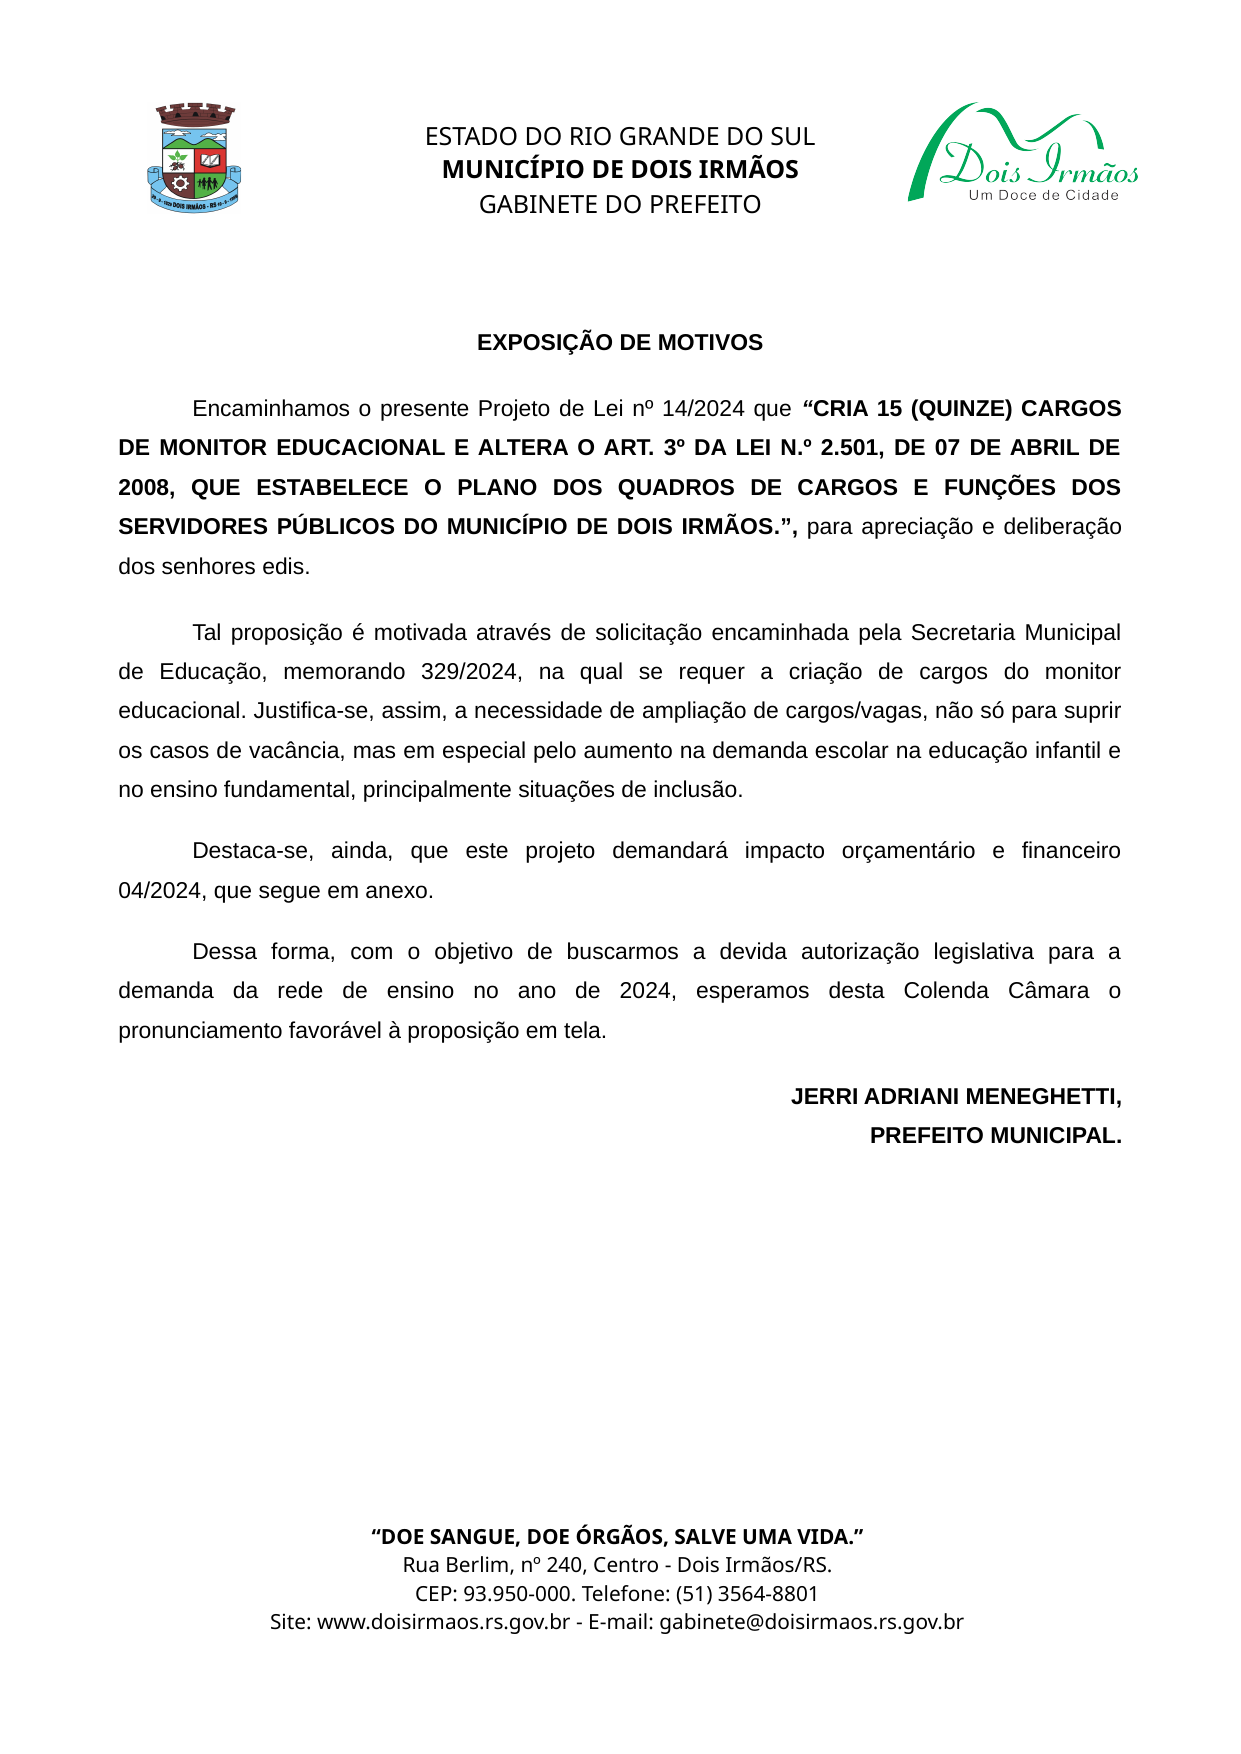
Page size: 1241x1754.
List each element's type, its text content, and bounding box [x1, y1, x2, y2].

text EXPOSIÇÃO DE MOTIVOS [118, 329, 1122, 355]
text Tal proposição é motivada através de solicitação encaminhada pela Secretaria Municipal de Educação, memorando 329/2024, na qual se requer a criação de cargos do monitor educacional. Justifica-se, assim, a necessidade de ampliação de cargos/vagas, não só para suprir os casos de vacância, mas em especial pelo aumento na demanda escolar na educação infantil e no ensino fundamental, principalmente situações de inclusão. [118, 618, 1122, 803]
text Destaca-se, ainda, que este projeto demandará impacto orçamentário e financeiro 04/2024, que segue em anexo. [118, 837, 1122, 903]
subtitle PREFEITO MUNICIPAL. [118, 1122, 1122, 1148]
text Dessa forma, com o objetivo de buscarmos a devida autorização legislativa para a demanda da rede de ensino no ano de 2024, esperamos desta Colenda Câmara o pronunciamento favorável à proposição em tela. [118, 938, 1122, 1043]
text Encaminhamos o presente Projeto de Lei nº 14/2024 que “CRIA 15 (QUINZE) CARGOS DE MONITOR EDUCACIONAL E ALTERA O ART. 3º DA LEI N.º 2.501, DE 07 DE ABRIL DE 2008, QUE ESTABELECE O PLANO DOS QUADROS DE CARGOS E FUNÇÕES DOS SERVIDORES PÚBLICOS DO MUNICÍPIO DE DOIS IRMÃOS.”, para apreciação e deliberação dos senhores edis. [118, 395, 1122, 579]
picture [907, 102, 1138, 202]
text JERRI ADRIANI MENEGHETTI, [487, 1083, 1122, 1109]
picture [147, 102, 242, 214]
